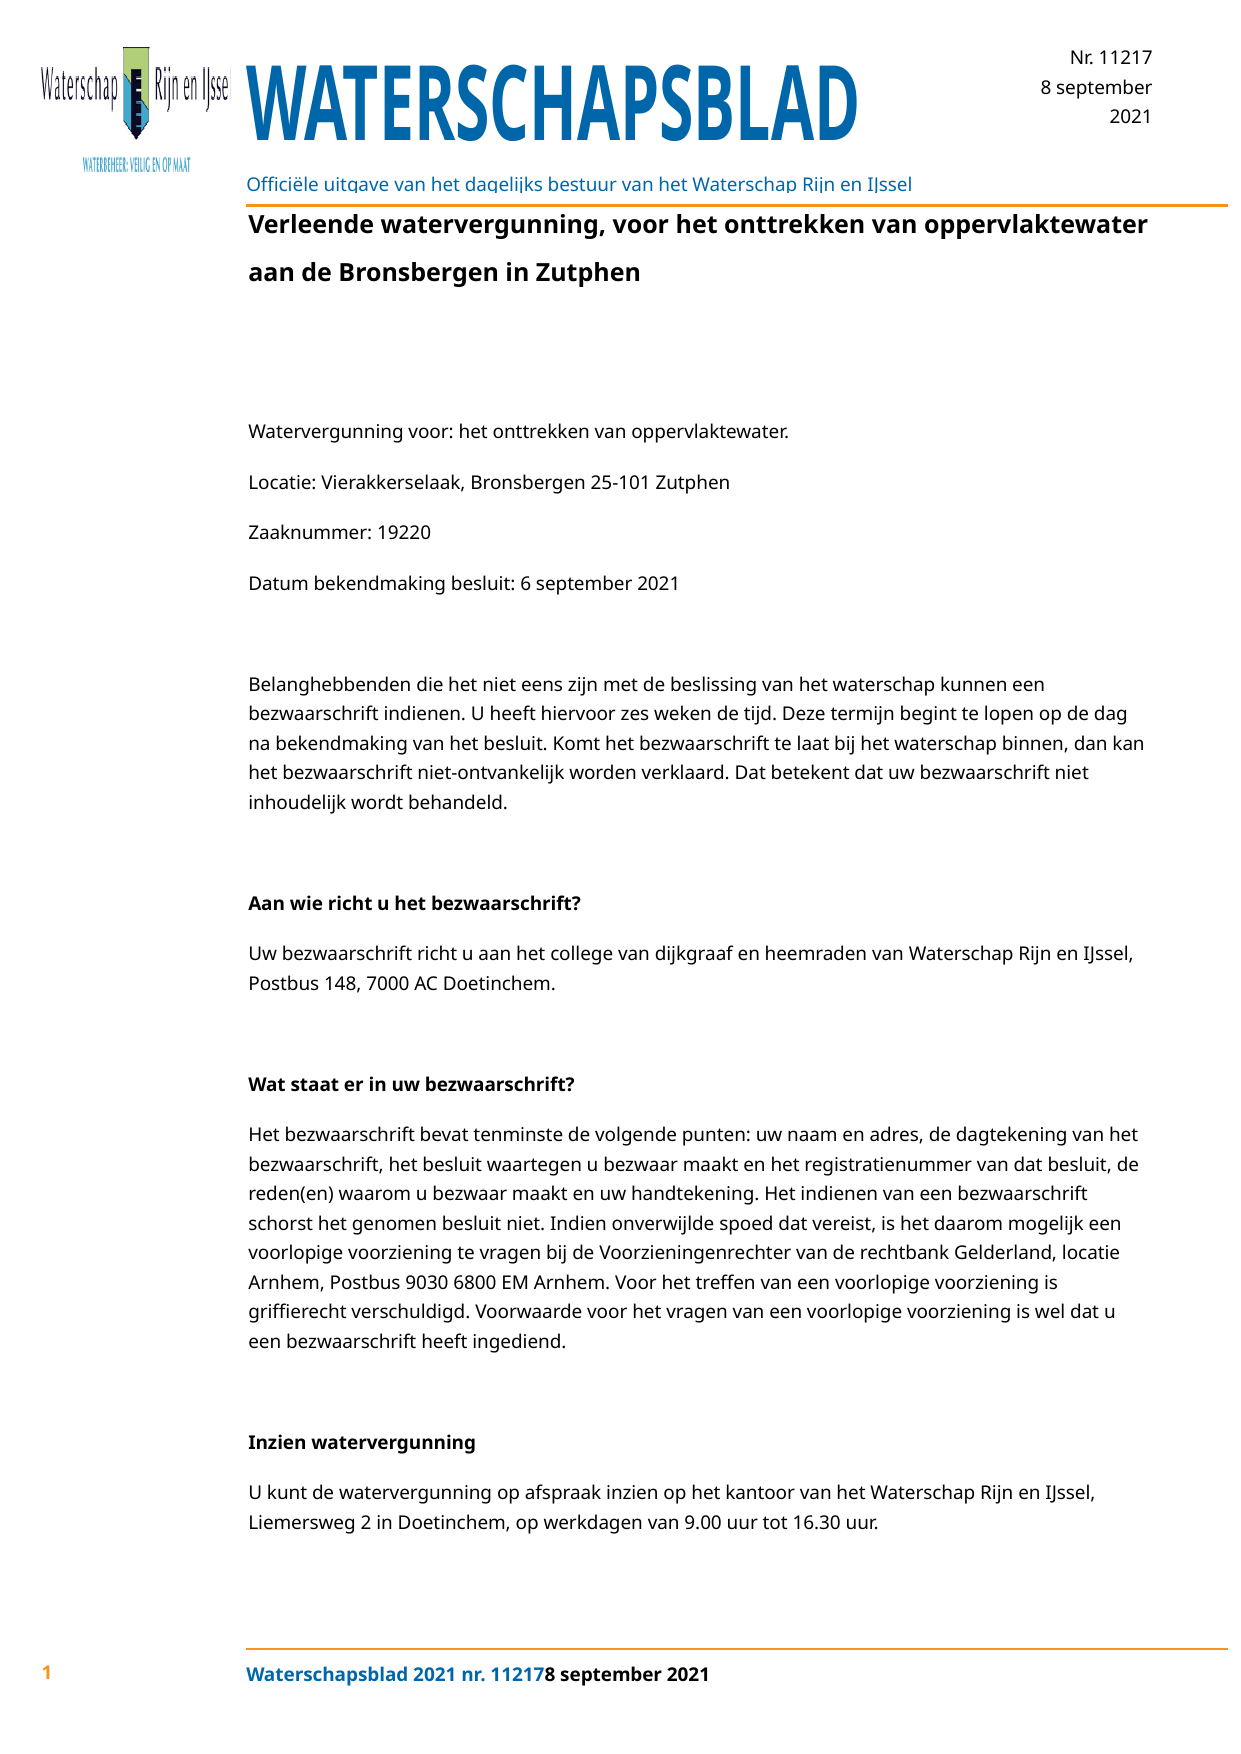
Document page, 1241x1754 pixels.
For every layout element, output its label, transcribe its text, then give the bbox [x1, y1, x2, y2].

text Zaaknummer: 19220 [248, 519, 1152, 545]
text Verleende watervergunning, voor het onttrekken van oppervlaktewater aan de Bronsbergen in Zutphen [248, 207, 1152, 288]
text Watervergunning voor: het onttrekken van oppervlaktewater. [248, 419, 1152, 444]
text Het bezwaarschrift bevat tenminste de volgende punten: uw naam en adres, de dagtekening van het bezwaarschrift, het besluit waartegen u bezwaar maakt en het registratienummer van dat besluit, de reden(en) waarom u bezwaar maakt en uw handtekening. Het indienen van een bezwaarschrift schorst het genomen besluit niet. Indien onverwijlde spoed dat vereist, is het daarom mogelijk een voorlopige voorziening te vragen bij de Voorzieningenrechter van de rechtbank Gelderland, locatie Arnhem, Postbus 9030 6800 EM Arnhem. Voor het treffen van een voorlopige voorziening is griffierecht verschuldigd. Voorwaarde voor het vragen van een voorlopige voorziening is wel dat u een bezwaarschrift heeft ingediend. [248, 1121, 1152, 1354]
text Aan wie richt u het bezwaarschrift? [248, 890, 1152, 916]
text Belanghebbenden die het niet eens zijn met de beslissing van het waterschap kunnen een bezwaarschrift indienen. U heeft hiervoor zes weken de tijd. Deze termijn begint te lopen op de dag na bekendmaking van het besluit. Komt het bezwaarschrift te laat bij het waterschap binnen, dan kan het bezwaarschrift niet-ontvankelijk worden verklaard. Dat betekent dat uw bezwaarschrift niet inhoudelijk wordt behandeld. [248, 671, 1152, 815]
text U kunt de watervergunning op afspraak inzien op het kantoor van het Waterschap Rijn en IJssel, Liemersweg 2 in Doetinchem, op werkdagen van 9.00 uur tot 16.30 uur. [248, 1479, 1152, 1535]
text Wat staat er in uw bezwaarschrift? [248, 1071, 1152, 1097]
picture [41, 47, 231, 172]
text Locatie: Vierakkerselaak, Bronsbergen 25-101 Zutphen [248, 469, 1152, 495]
text Inzien watervergunning [248, 1429, 1152, 1455]
text Datum bekendmaking besluit: 6 september 2021 [248, 570, 1152, 596]
text Uw bezwaarschrift richt u aan het college van dijkgraaf en heemraden van Waterschap Rijn en IJssel, Postbus 148, 7000 AC Doetinchem. [248, 940, 1152, 996]
